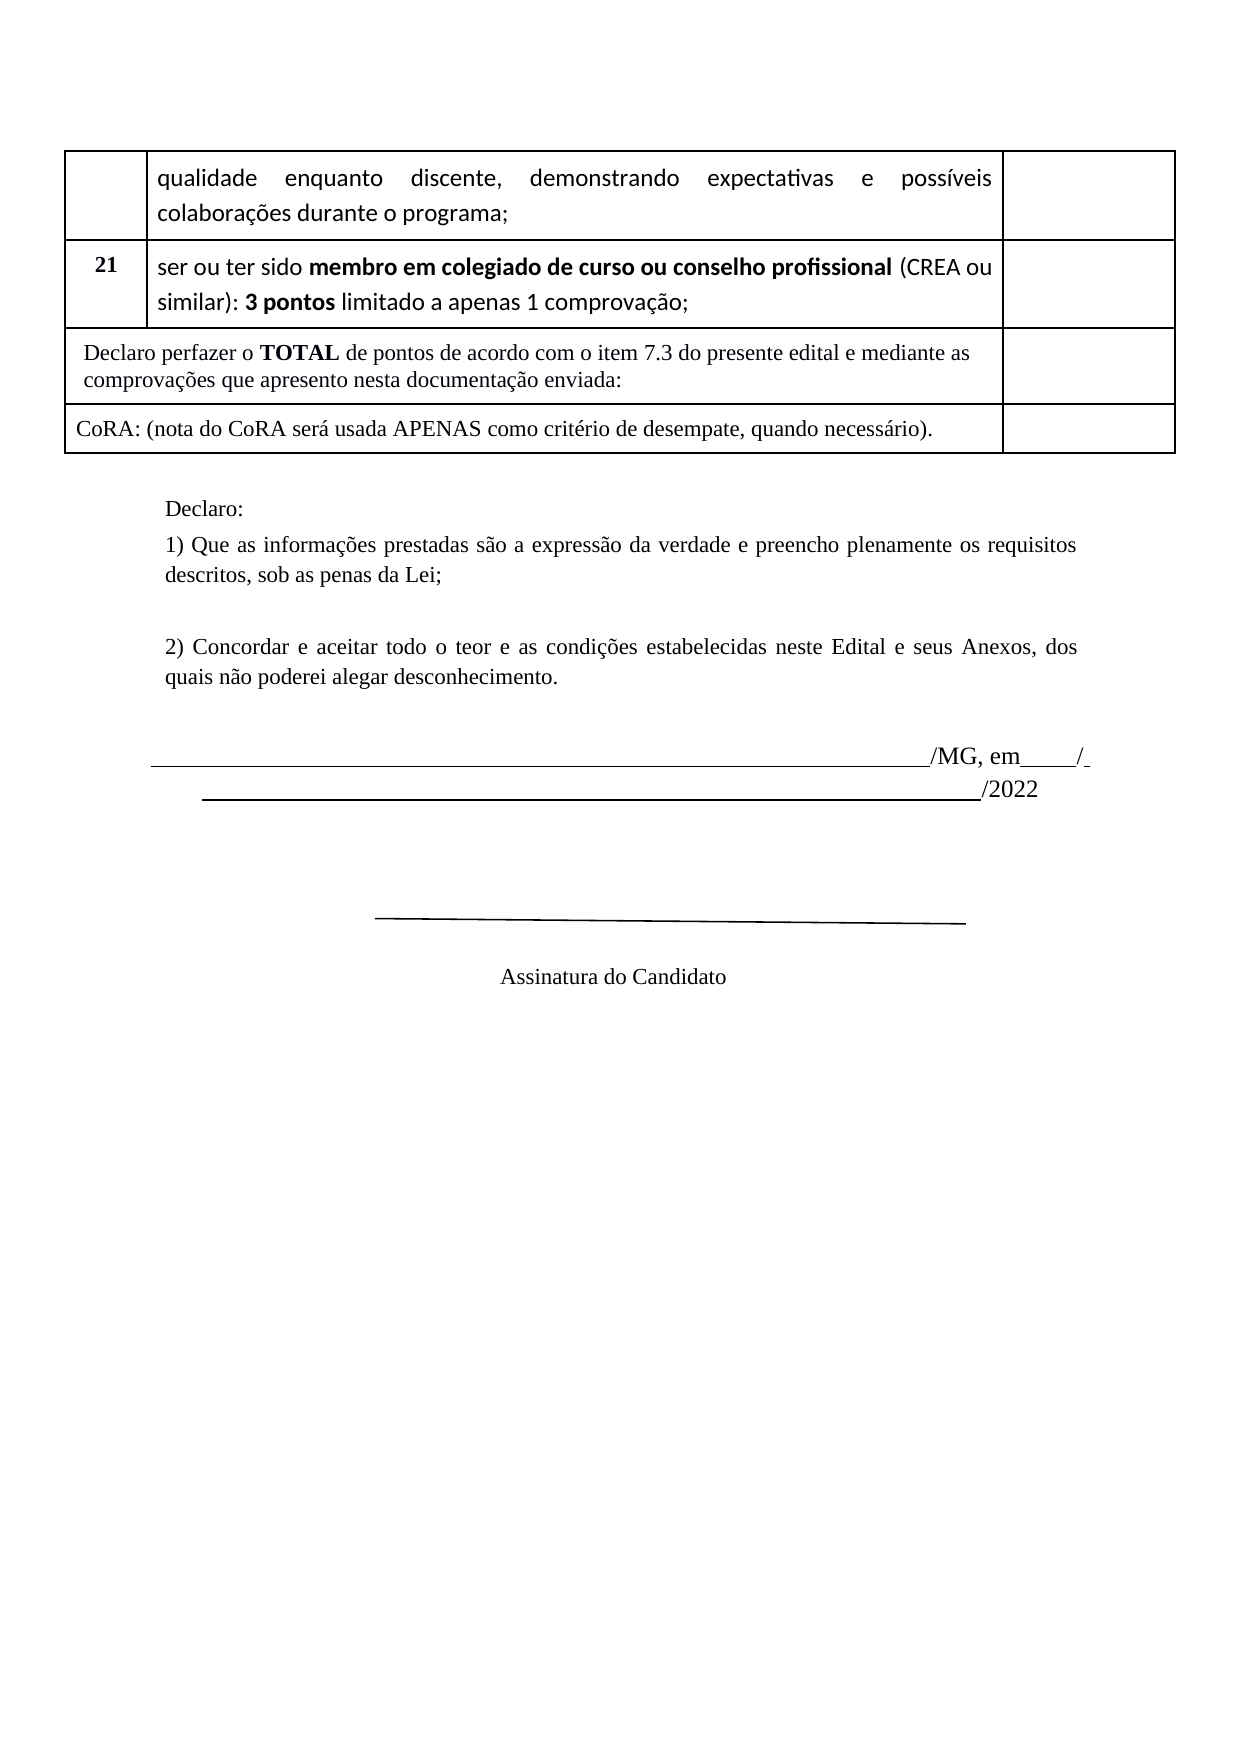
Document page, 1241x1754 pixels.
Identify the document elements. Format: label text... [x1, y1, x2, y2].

table_cell Declaro perfazer o TOTAL de pontos de acordo com o item 7.3 do presente edital e mediante as comprovações que apresento nesta documentação enviada: [66, 329, 1002, 402]
table_cell [1004, 329, 1174, 402]
table_cell [1004, 405, 1174, 452]
table_cell 21 [66, 241, 146, 327]
table_cell qualidade enquanto discente, demonstrando expectativas e possíveis colaborações durante o programa; [148, 152, 1002, 238]
table_cell CoRA: (nota do CoRA será usada APENAS como critério de desempate, quando necessário). [66, 405, 1002, 452]
table_cell [1004, 152, 1174, 238]
text 2) Concordar e aceitar todo o teor e as condições estabelecidas neste Edital e seus Anexos, dos quais não poderei alegar desconhecimento. [165, 633, 1079, 689]
text Declaro: [165, 495, 1079, 522]
text 1) Que as informações prestadas são a expressão da verdade e preencho plenamente os requisitos descritos, sob as penas da Lei; [165, 531, 1079, 588]
table_cell [1004, 241, 1174, 327]
table_cell ser ou ter sido membro em colegiado de curso ou conselho profissional (CREA ou similar): 3 pontos limitado a apenas 1 comprovação; [148, 241, 1002, 327]
text /MG, em / /2022 [150, 741, 1090, 803]
text Assinatura do Candidato [159, 963, 1068, 990]
table_cell [66, 152, 146, 238]
